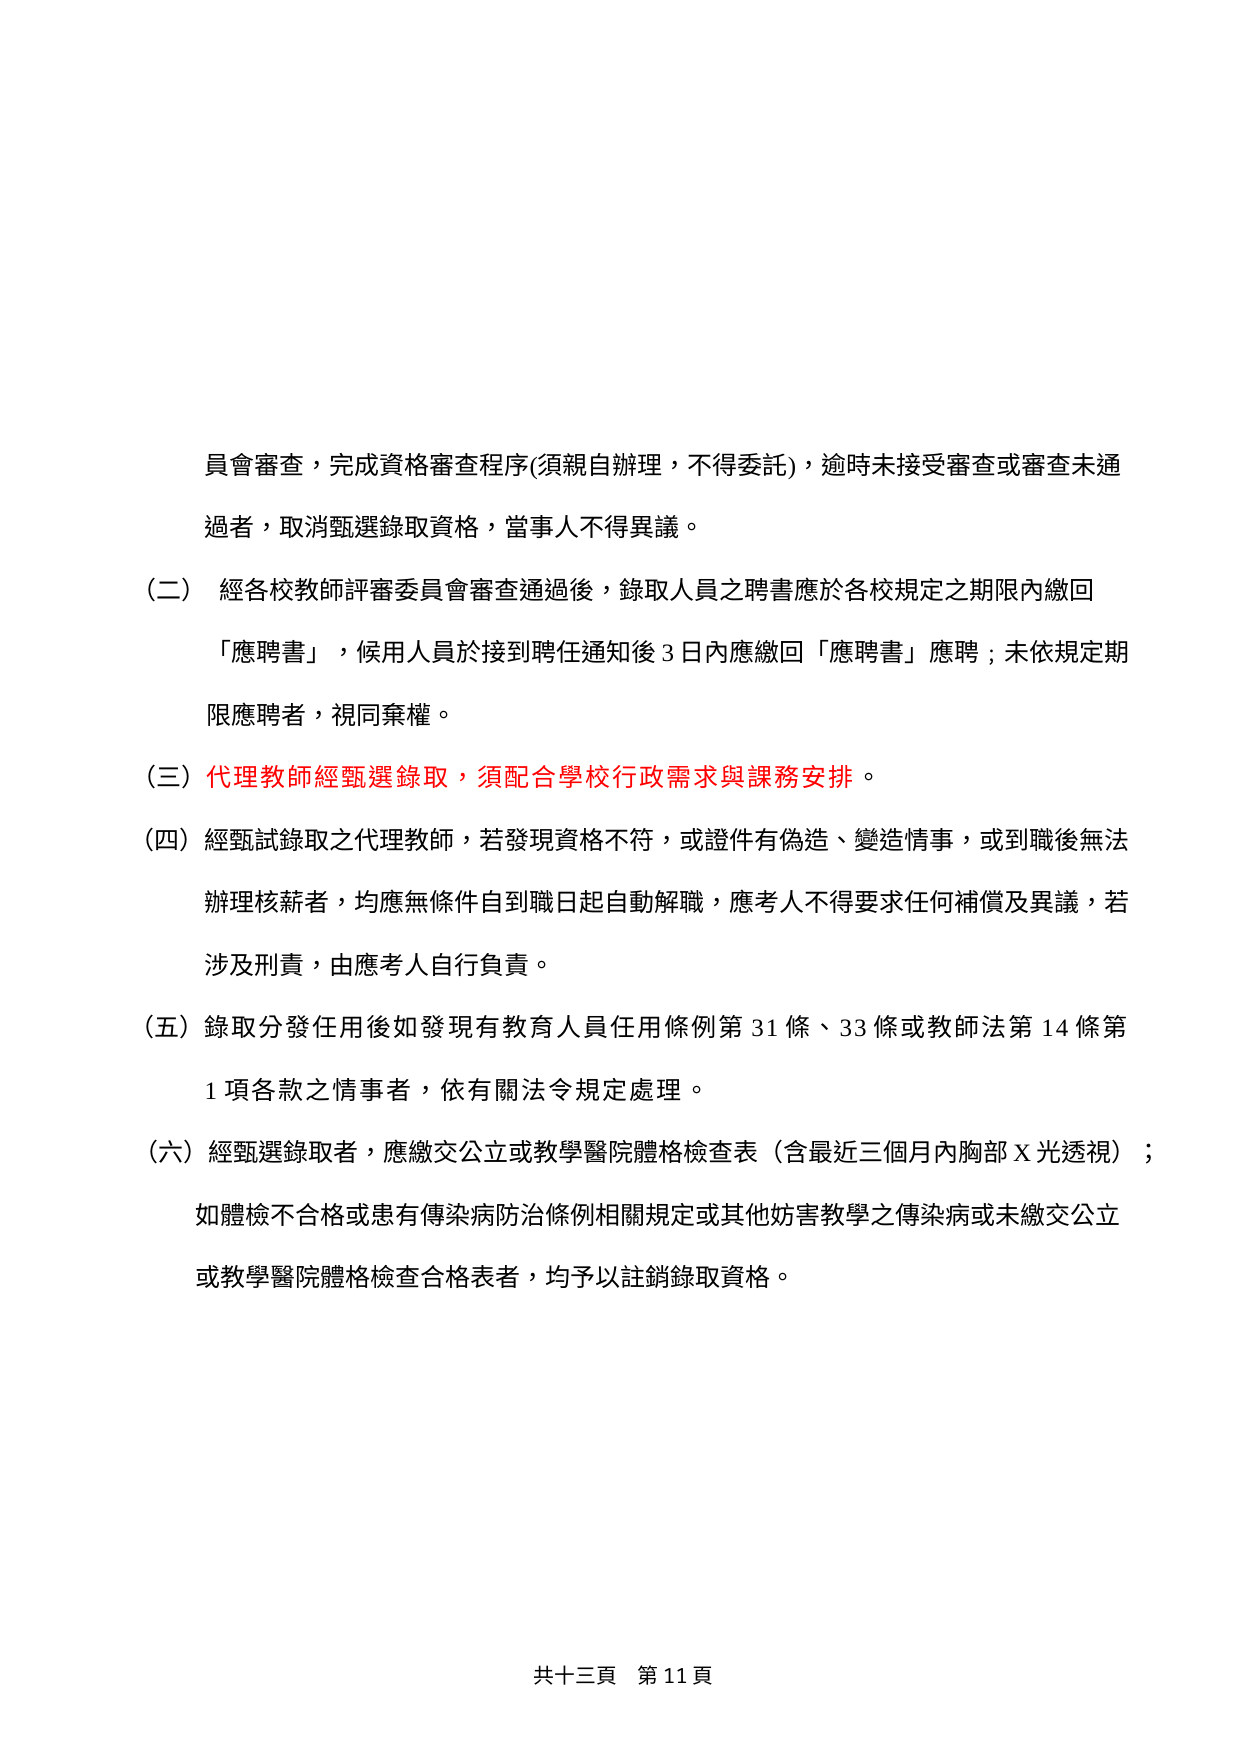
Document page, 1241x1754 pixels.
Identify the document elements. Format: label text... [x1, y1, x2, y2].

text （六）經甄選錄取者，應繳交公立或教學醫院體格檢查表（含最近三個月內胸部X光透視）；如體檢不合格或患有傳染病防治條例相關規定或其他妨害教學之傳染病或未繳交公立或教學醫院體格檢查合格表者，均予以註銷錄取資格。 [133, 1109, 1140, 1297]
text （三）代理教師經甄選錄取，須配合學校行政需求與課務安排。 [106, 734, 1140, 797]
text （二） 經各校教師評審委員會審查通過後，錄取人員之聘書應於各校規定之期限內繳回「應聘書」，候用人員於接到聘任通知後3日內應繳回「應聘書」應聘﹔未依規定期限應聘者，視同棄權。 [131, 547, 1140, 734]
text （五）錄取分發任用後如發現有教育人員任用條例第31條、33條或教師法第14條第1項各款之情事者，依有關法令規定處理。 [129, 984, 1140, 1109]
text 員會審查，完成資格審查程序(須親自辦理，不得委託)，逾時未接受審查或審查未通過者，取消甄選錄取資格，當事人不得異議。 [129, 422, 1140, 547]
text （四）經甄試錄取之代理教師，若發現資格不符，或證件有偽造、變造情事，或到職後無法辦理核薪者，均應無條件自到職日起自動解職，應考人不得要求任何補償及異議，若涉及刑責，由應考人自行負責。 [129, 797, 1140, 984]
